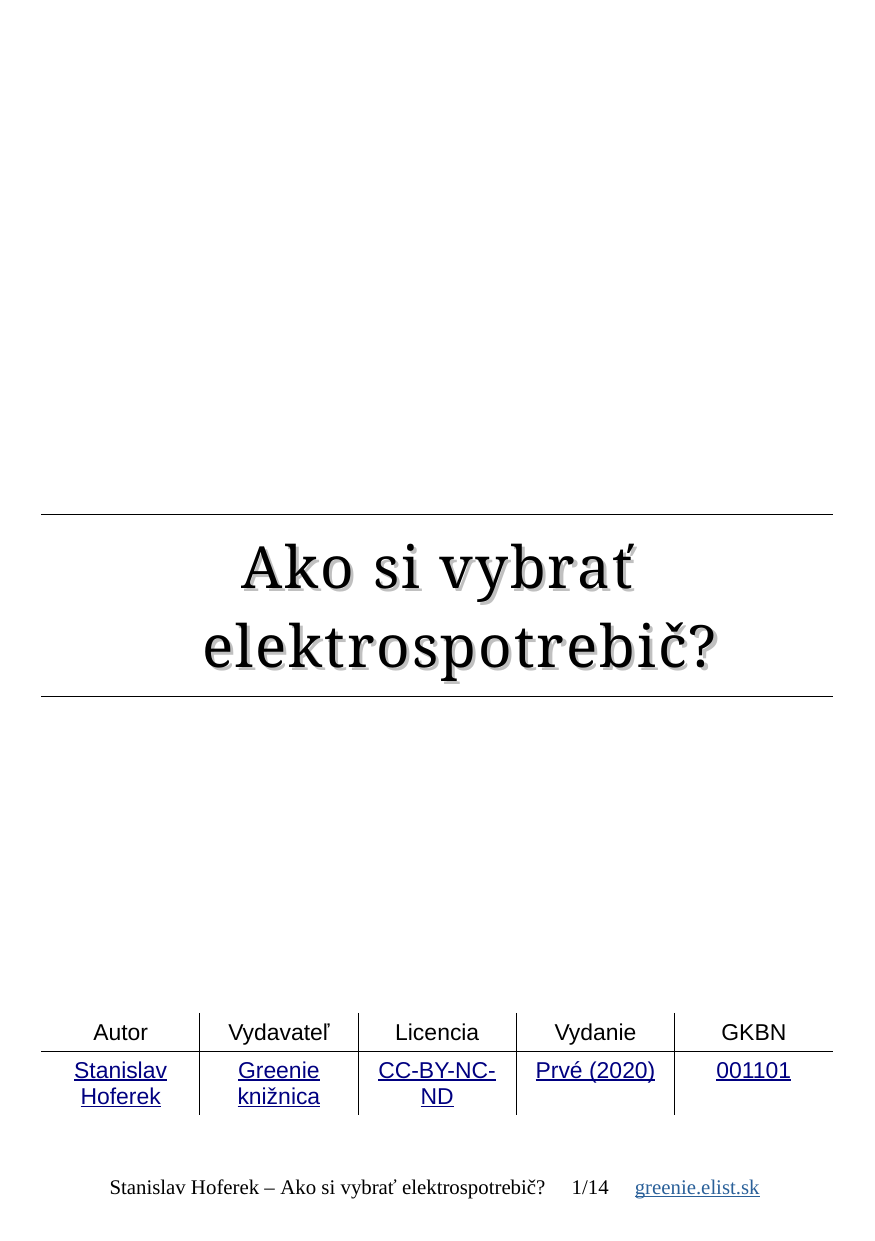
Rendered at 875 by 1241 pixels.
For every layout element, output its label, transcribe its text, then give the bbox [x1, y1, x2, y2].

table_header Vydavateľ [200, 1013, 358, 1051]
table_header Vydanie [517, 1013, 674, 1051]
table_cell Stanislav Hoferek [41, 1052, 199, 1115]
subtitle Ako si vybrať elektrospotrebič? [41, 515, 833, 696]
table_cell Greenie knižnica [200, 1052, 358, 1115]
table_cell 001101 [675, 1052, 833, 1115]
table_header GKBN [675, 1013, 833, 1051]
table_cell CC-BY-NC-ND [359, 1052, 516, 1115]
table_header Autor [41, 1013, 199, 1051]
table_header Licencia [359, 1013, 516, 1051]
table_cell Prvé (2020) [517, 1052, 674, 1115]
